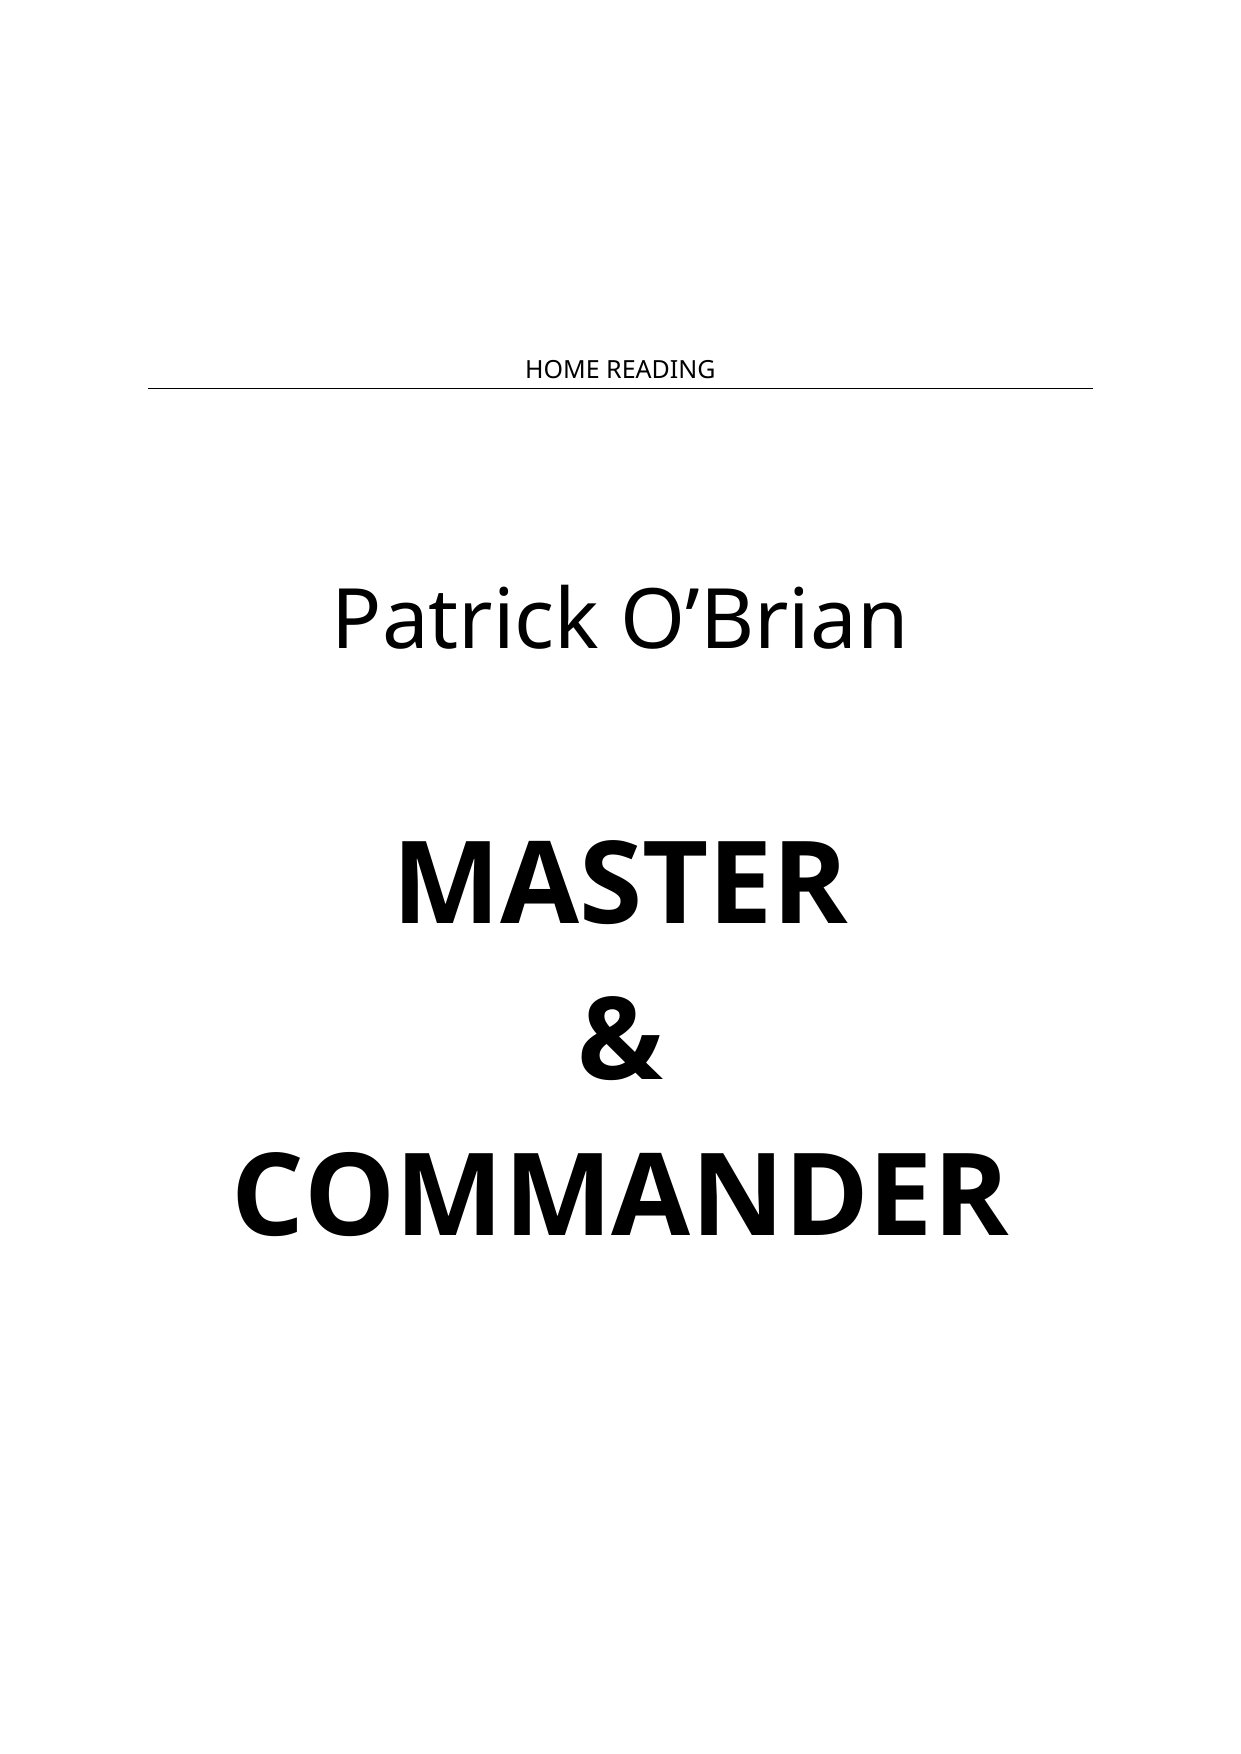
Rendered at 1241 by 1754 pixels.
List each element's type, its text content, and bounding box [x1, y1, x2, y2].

text & [148, 957, 1093, 1113]
text COMMANDER [148, 1113, 1093, 1269]
text MASTER [148, 801, 1093, 957]
subtitle Patrick O’Brian [148, 559, 1093, 673]
text HOME READING [148, 352, 1093, 388]
